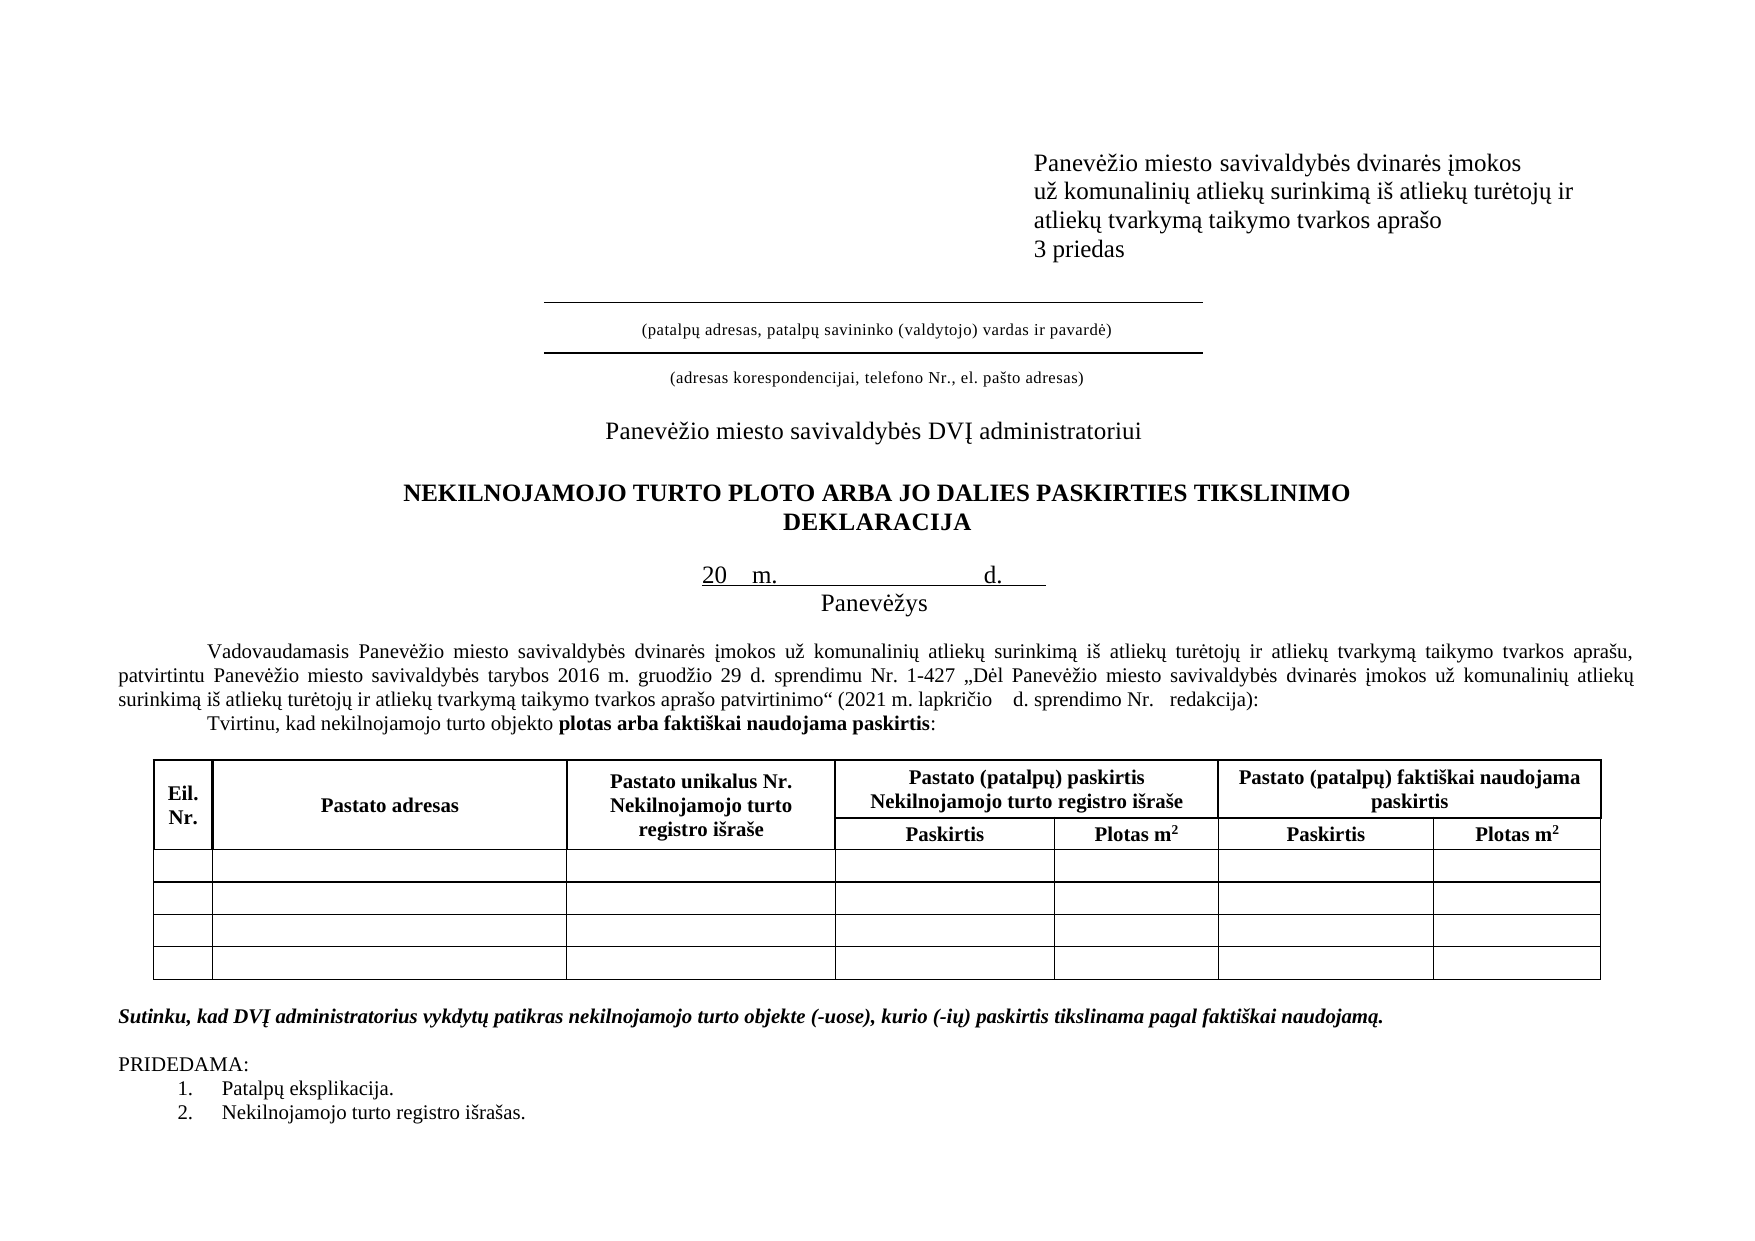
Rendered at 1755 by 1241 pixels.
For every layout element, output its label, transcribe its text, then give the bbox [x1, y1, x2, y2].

table_cell Paskirtis [836, 819, 1054, 849]
table_cell [567, 850, 835, 881]
table_cell [1055, 915, 1218, 946]
table_cell [213, 883, 566, 914]
table_cell [567, 947, 835, 979]
table_cell [154, 915, 212, 946]
table_cell [154, 883, 212, 914]
table_cell [836, 947, 1054, 979]
table_cell [213, 850, 566, 881]
table_cell Plotas m2 [1055, 819, 1218, 849]
text Sutinku, kad DVĮ administratorius vykdytų patikras nekilnojamojo turto objekte (-uose), kurio (-ių) paskirtis tikslinama pagal faktiškai naudojamą. [118, 1004, 1636, 1028]
text NEKILNOJAMOJO TURTO PLOTO ARBA JO DALIES PASKIRTIES TIKSLINIMO [118, 478, 1636, 507]
table_cell [1219, 850, 1433, 881]
table_cell Paskirtis [1219, 819, 1433, 849]
text 20 m. d. [118, 560, 1630, 588]
table_header Pastato (patalpų) faktiškai naudojama paskirtis [1219, 761, 1600, 817]
table_cell [154, 850, 212, 881]
table_cell [836, 883, 1054, 914]
table_cell [1219, 947, 1433, 979]
table_cell [836, 850, 1054, 881]
table_cell [1055, 947, 1218, 979]
table_cell [213, 915, 566, 946]
text 2. Nekilnojamojo turto registro išrašas. [177, 1100, 1601, 1124]
text Panevėžio miesto savivaldybės DVĮ administratoriui [118, 416, 1630, 445]
table_cell [1434, 915, 1600, 946]
text 1. Patalpų eksplikacija. [177, 1076, 1601, 1100]
table_cell [1055, 883, 1218, 914]
text Vadovaudamasis Panevėžio miesto savivaldybės dvinarės įmokos už komunalinių atliekų surinkimą iš atliekų turėtojų ir atliekų tvarkymą taikymo tvarkos aprašu, patvirtintu Panevėžio miesto savivaldybės tarybos 2016 m. gruodžio 29 d. sprendimu Nr. 1-427 „Dėl Panevėžio miesto savivaldybės dvinarės įmokos už komunalinių atliekų surinkimą iš atliekų turėtojų ir atliekų tvarkymą taikymo tvarkos aprašo patvirtinimo“ (2021 m. lapkričio d. sprendimo Nr. redakcija): [118, 639, 1636, 711]
text Panevėžys [118, 588, 1630, 617]
text PRIDEDAMA: [118, 1052, 1630, 1076]
table_header Eil. Nr. [155, 761, 211, 849]
text DEKLARACIJA [118, 507, 1636, 536]
table_cell Plotas m2 [1434, 819, 1600, 849]
text 3 priedas [694, 234, 1635, 263]
table_cell [1434, 850, 1600, 881]
table_cell [1055, 850, 1218, 881]
table_cell [836, 915, 1054, 946]
table_cell [213, 947, 566, 979]
table_header Pastato (patalpų) paskirtis Nekilnojamojo turto registro išraše [836, 761, 1217, 817]
table_cell [1434, 947, 1600, 979]
text už komunalinių atliekų surinkimą iš atliekų turėtojų ir [1034, 176, 1635, 205]
table_cell [567, 883, 835, 914]
text (patalpų adresas, patalpų savininko (valdytojo) vardas ir pavardė) [118, 320, 1636, 339]
table_cell [1219, 915, 1433, 946]
text (adresas korespondencijai, telefono Nr., el. pašto adresas) [118, 368, 1636, 387]
text Panevėžio miesto savivaldybės dvinarės įmokos [1034, 148, 1635, 176]
table_header Pastato adresas [214, 761, 566, 849]
table_cell [154, 947, 212, 979]
table_cell [1219, 883, 1433, 914]
text atliekų tvarkymą taikymo tvarkos aprašo [1034, 205, 1635, 234]
text Tvirtinu, kad nekilnojamojo turto objekto plotas arba faktiškai naudojama paskirtis: [118, 711, 1636, 735]
table_cell [567, 915, 835, 946]
table_header Pastato unikalus Nr. Nekilnojamojo turto registro išraše [568, 761, 834, 849]
table_cell [1434, 883, 1600, 914]
